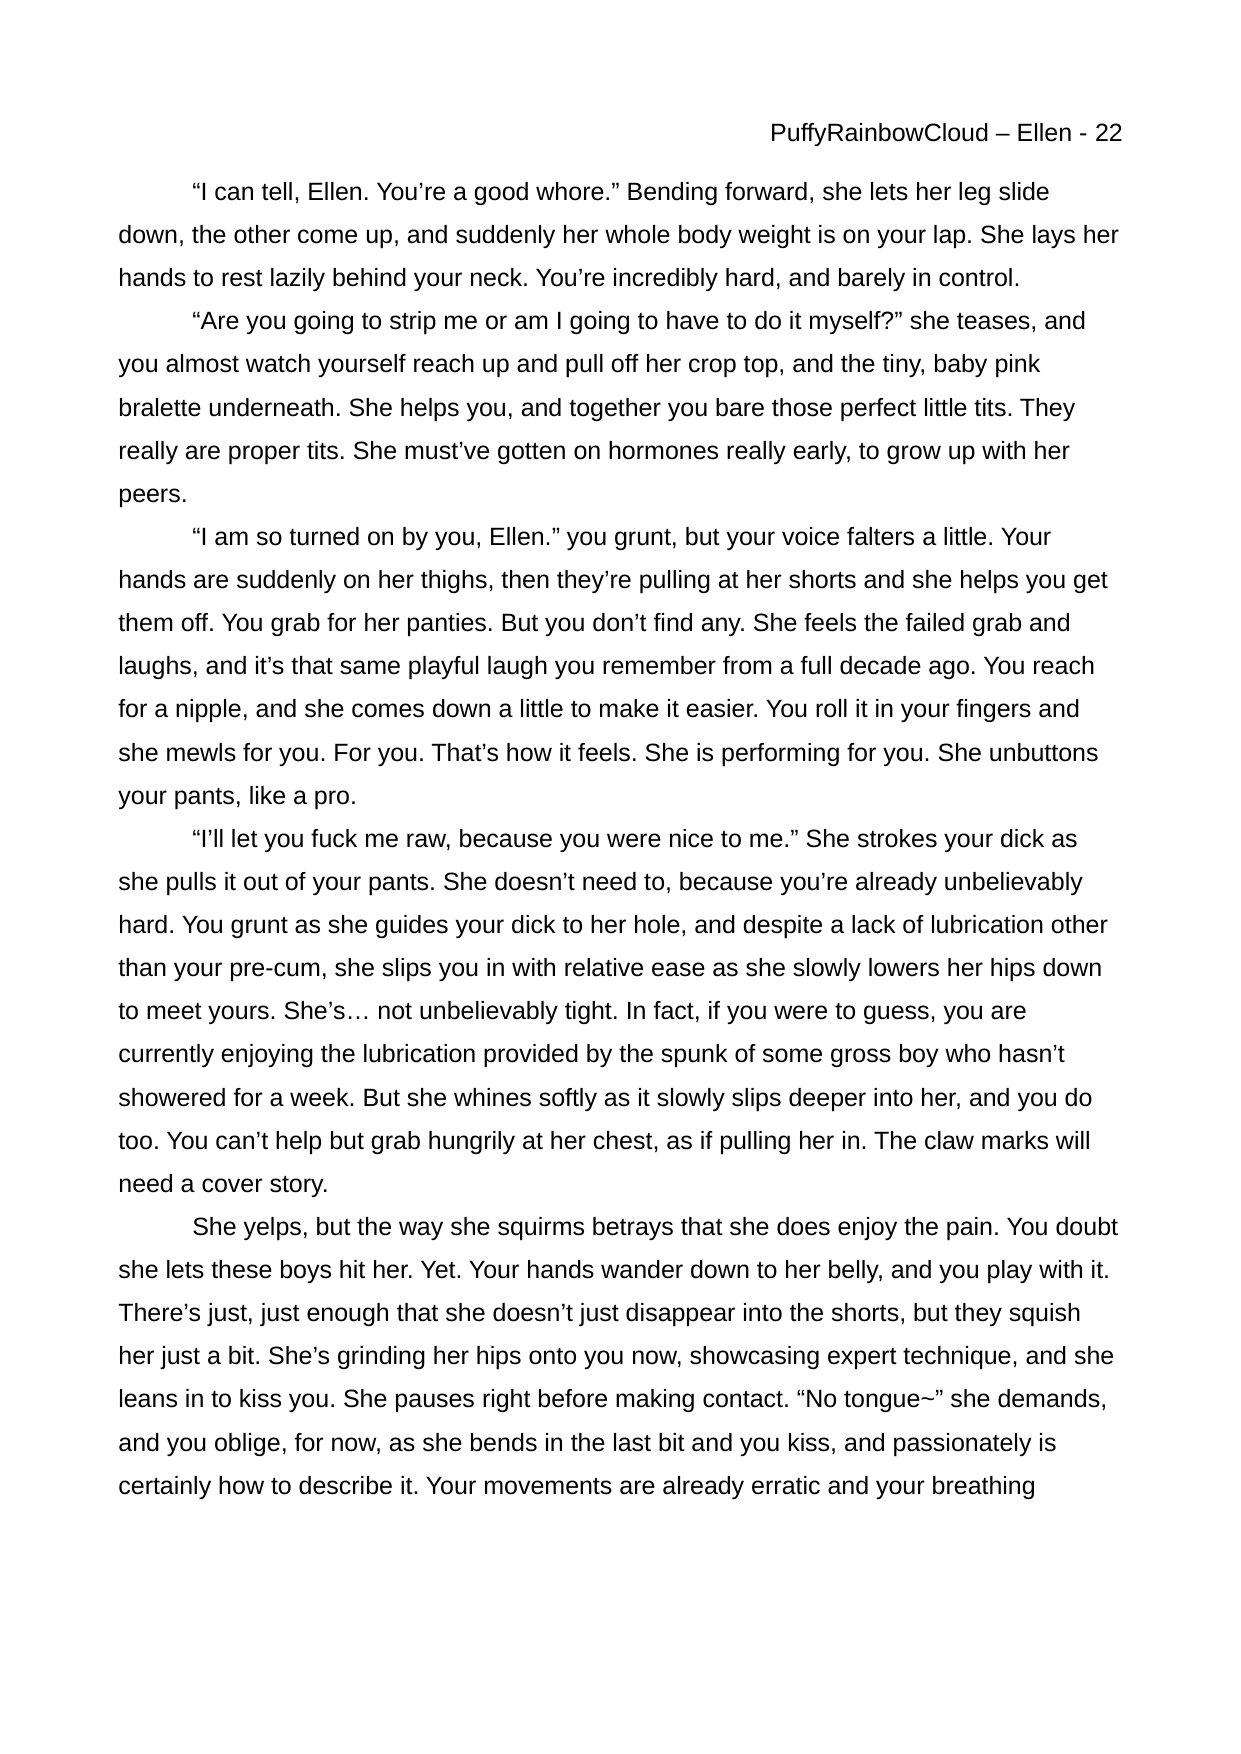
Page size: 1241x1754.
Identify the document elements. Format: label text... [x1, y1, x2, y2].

text “I can tell, Ellen. You’re a good whore.” Bending forward, she lets her leg slide down, the other come up, and suddenly her whole body weight is on your lap. She lays her hands to rest lazily behind your neck. You’re incredibly hard, and barely in control. [118, 177, 1122, 292]
text She yelps, but the way she squirms betrays that she does enjoy the pain. You doubt she lets these boys hit her. Yet. Your hands wander down to her belly, and you play with it. There’s just, just enough that she doesn’t just disappear into the shorts, but they squish her just a bit. She’s grinding her hips onto you now, showcasing expert technique, and she leans in to kiss you. She pauses right before making contact. “No tongue~” she demands, and you oblige, for now, as she bends in the last bit and you kiss, and passionately is certainly how to describe it. Your movements are already erratic and your breathing [118, 1212, 1122, 1499]
text “I am so turned on by you, Ellen.” you grunt, but your voice falters a little. Your hands are suddenly on her thighs, then they’re pulling at her shorts and she helps you get them off. You grab for her panties. But you don’t find any. She feels the failed grab and laughs, and it’s that same playful laugh you remember from a full decade ago. You reach for a nipple, and she comes down a little to make it easier. You roll it in your fingers and she mewls for you. For you. That’s how it feels. She is performing for you. She unbuttons your pants, like a pro. [118, 522, 1122, 809]
text “I’ll let you fuck me raw, because you were nice to me.” She strokes your dick as she pulls it out of your pants. She doesn’t need to, because you’re already unbelievably hard. You grunt as she guides your dick to her hole, and despite a lack of lubrication other than your pre-cum, she slips you in with relative ease as she slowly lowers her hips down to meet yours. She’s… not unbelievably tight. In fact, if you were to guess, you are currently enjoying the lubrication provided by the spunk of some gross boy who hasn’t showered for a week. But she whines softly as it slowly slips deeper into her, and you do too. You can’t help but grab hungrily at her chest, as if pulling her in. The claw marks will need a cover story. [118, 824, 1122, 1197]
text “Are you going to strip me or am I going to have to do it myself?” she teases, and you almost watch yourself reach up and pull off her crop top, and the tiny, baby pink bralette underneath. She helps you, and together you bare those perfect little tits. They really are proper tits. She must’ve gotten on hormones really early, to grow up with her peers. [118, 306, 1122, 507]
